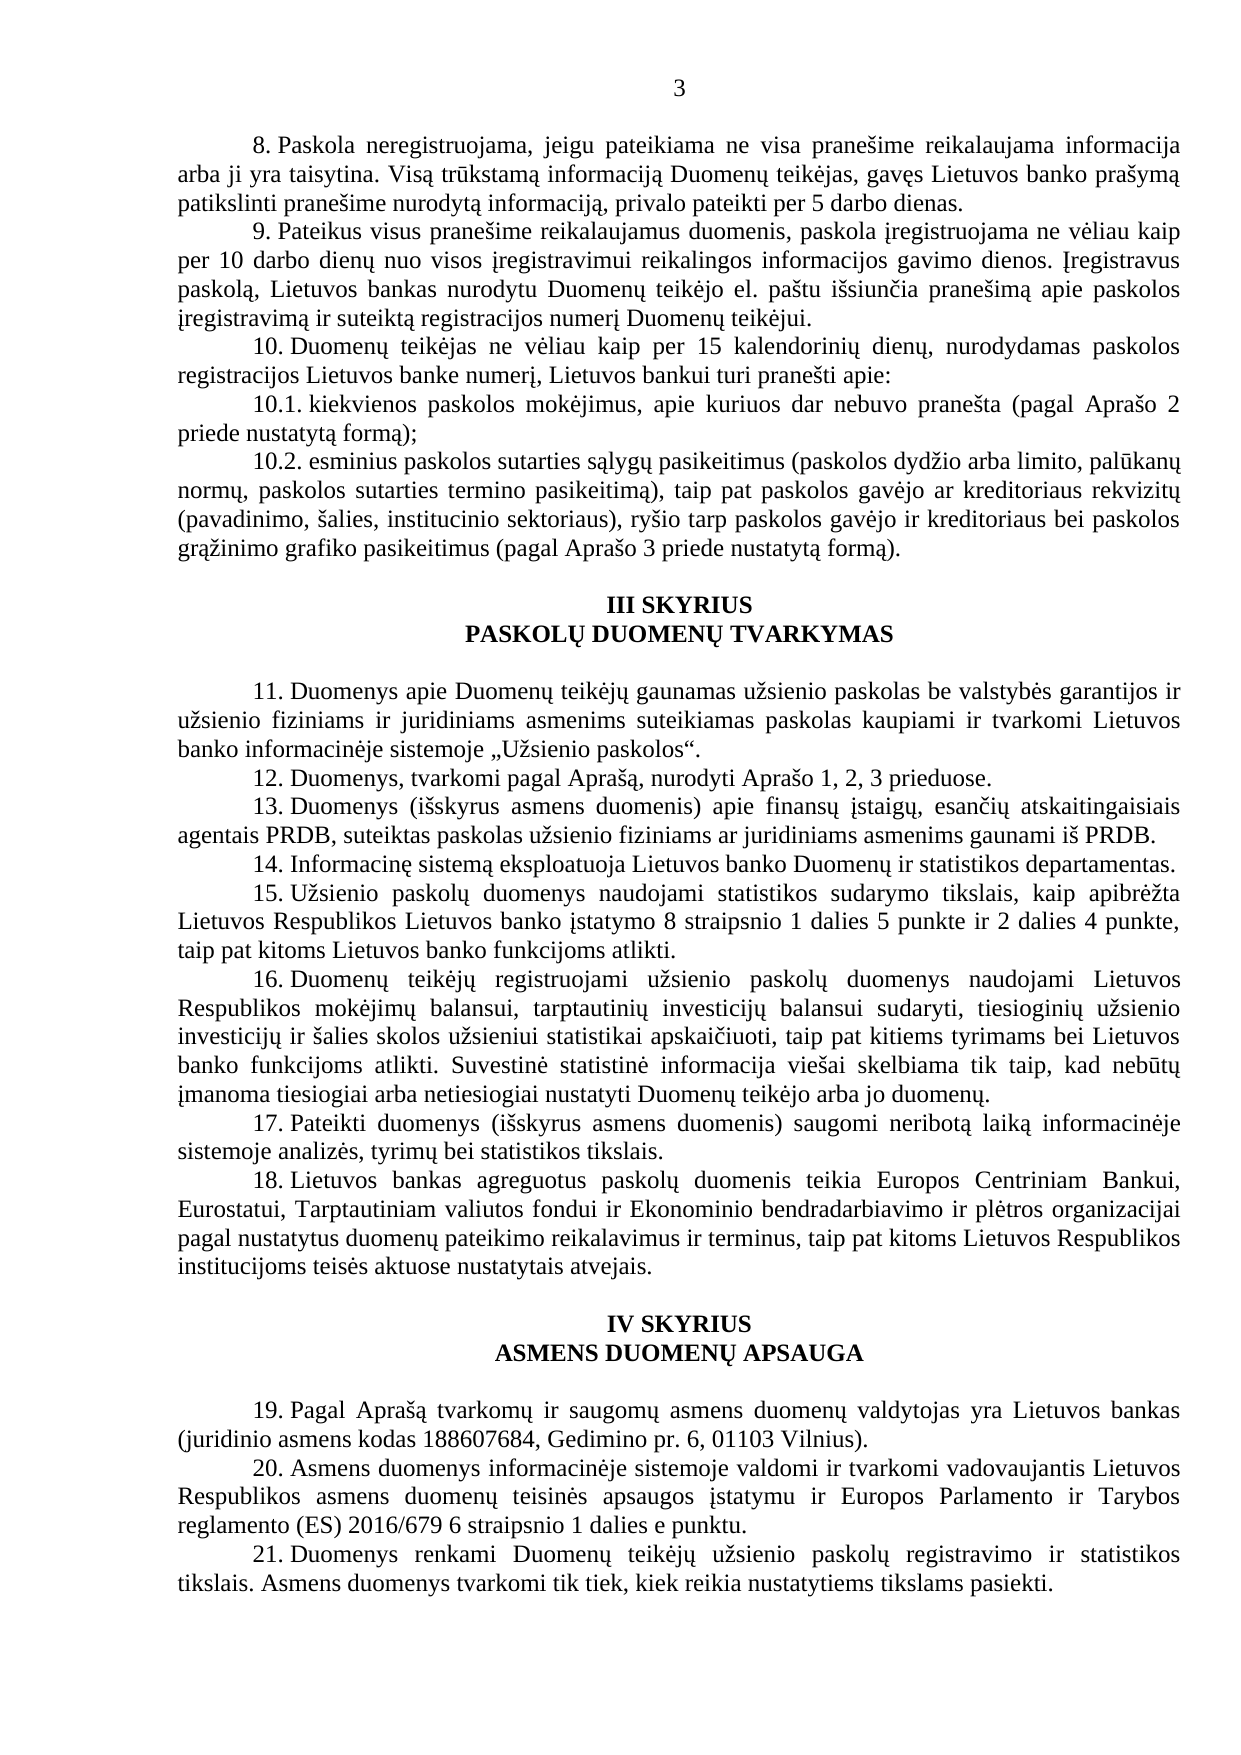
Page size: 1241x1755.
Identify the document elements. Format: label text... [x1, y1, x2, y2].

text 19. Pagal Aprašą tvarkomų ir saugomų asmens duomenų valdytojas yra Lietuvos bankas (juridinio asmens kodas 188607684, Gedimino pr. 6, 01103 Vilnius). [177, 1395, 1181, 1453]
text 12. Duomenys, tvarkomi pagal Aprašą, nurodyti Aprašo 1, 2, 3 prieduose. [177, 763, 1181, 791]
text 8. Paskola neregistruojama, jeigu pateikiama ne visa pranešime reikalaujama informacija arba ji yra taisytina. Visą trūkstamą informaciją Duomenų teikėjas, gavęs Lietuvos banko prašymą patikslinti pranešime nurodytą informaciją, privalo pateikti per 5 darbo dienas. [177, 130, 1181, 216]
text 20. Asmens duomenys informacinėje sistemoje valdomi ir tvarkomi vadovaujantis Lietuvos Respublikos asmens duomenų teisinės apsaugos įstatymu ir Europos Parlamento ir Tarybos reglamento (ES) 2016/679 6 straipsnio 1 dalies e punktu. [177, 1453, 1181, 1539]
text PASKOLŲ duomenų TVARKYMAS [177, 619, 1181, 648]
text 17. Pateikti duomenys (išskyrus asmens duomenis) saugomi neribotą laiką informacinėje sistemoje analizės, tyrimų bei statistikos tikslais. [177, 1108, 1181, 1165]
text 10. Duomenų teikėjas ne vėliau kaip per 15 kalendorinių dienų, nurodydamas paskolos registracijos Lietuvos banke numerį, Lietuvos bankui turi pranešti apie: [177, 331, 1181, 389]
text 15. Užsienio paskolų duomenys naudojami statistikos sudarymo tikslais, kaip apibrėžta Lietuvos Respublikos Lietuvos banko įstatymo 8 straipsnio 1 dalies 5 punkte ir 2 dalies 4 punkte, taip pat kitoms Lietuvos banko funkcijoms atlikti. [177, 878, 1181, 964]
text 10.1. kiekvienos paskolos mokėjimus, apie kuriuos dar nebuvo pranešta (pagal Aprašo 2 priede nustatytą formą); [177, 389, 1181, 446]
text 9. Pateikus visus pranešime reikalaujamus duomenis, paskola įregistruojama ne vėliau kaip per 10 darbo dienų nuo visos įregistravimui reikalingos informacijos gavimo dienos. Įregistravus paskolą, Lietuvos bankas nurodytu Duomenų teikėjo el. paštu išsiunčia pranešimą apie paskolos įregistravimą ir suteiktą registracijos numerį Duomenų teikėjui. [177, 216, 1181, 331]
text 21. Duomenys renkami Duomenų teikėjų užsienio paskolų registravimo ir statistikos tikslais. Asmens duomenys tvarkomi tik tiek, kiek reikia nustatytiems tikslams pasiekti. [177, 1539, 1181, 1596]
text 18. Lietuvos bankas agreguotus paskolų duomenis teikia Europos Centriniam Bankui, Eurostatui, Tarptautiniam valiutos fondui ir Ekonominio bendradarbiavimo ir plėtros organizacijai pagal nustatytus duomenų pateikimo reikalavimus ir terminus, taip pat kitoms Lietuvos Respublikos institucijoms teisės aktuose nustatytais atvejais. [177, 1165, 1181, 1280]
text ASMENS DUOMENŲ APSAUGA [177, 1338, 1181, 1366]
text III SKYRIUS [177, 590, 1181, 619]
text 14. Informacinę sistemą eksploatuoja Lietuvos banko Duomenų ir statistikos departamentas. [177, 849, 1181, 878]
text 13. Duomenys (išskyrus asmens duomenis) apie finansų įstaigų, esančių atskaitingaisiais agentais PRDB, suteiktas paskolas užsienio fiziniams ar juridiniams asmenims gaunami iš PRDB. [177, 791, 1181, 849]
text 11. Duomenys apie Duomenų teikėjų gaunamas užsienio paskolas be valstybės garantijos ir užsienio fiziniams ir juridiniams asmenims suteikiamas paskolas kaupiami ir tvarkomi Lietuvos banko informacinėje sistemoje „Užsienio paskolos“. [177, 676, 1181, 763]
text IV SKYRIUS [177, 1309, 1181, 1338]
text 10.2. esminius paskolos sutarties sąlygų pasikeitimus (paskolos dydžio arba limito, palūkanų normų, paskolos sutarties termino pasikeitimą), taip pat paskolos gavėjo ar kreditoriaus rekvizitų (pavadinimo, šalies, institucinio sektoriaus), ryšio tarp paskolos gavėjo ir kreditoriaus bei paskolos grąžinimo grafiko pasikeitimus (pagal Aprašo 3 priede nustatytą formą). [177, 446, 1181, 561]
text 16. Duomenų teikėjų registruojami užsienio paskolų duomenys naudojami Lietuvos Respublikos mokėjimų balansui, tarptautinių investicijų balansui sudaryti, tiesioginių užsienio investicijų ir šalies skolos užsieniui statistikai apskaičiuoti, taip pat kitiems tyrimams bei Lietuvos banko funkcijoms atlikti. Suvestinė statistinė informacija viešai skelbiama tik taip, kad nebūtų įmanoma tiesiogiai arba netiesiogiai nustatyti Duomenų teikėjo arba jo duomenų. [177, 964, 1181, 1108]
